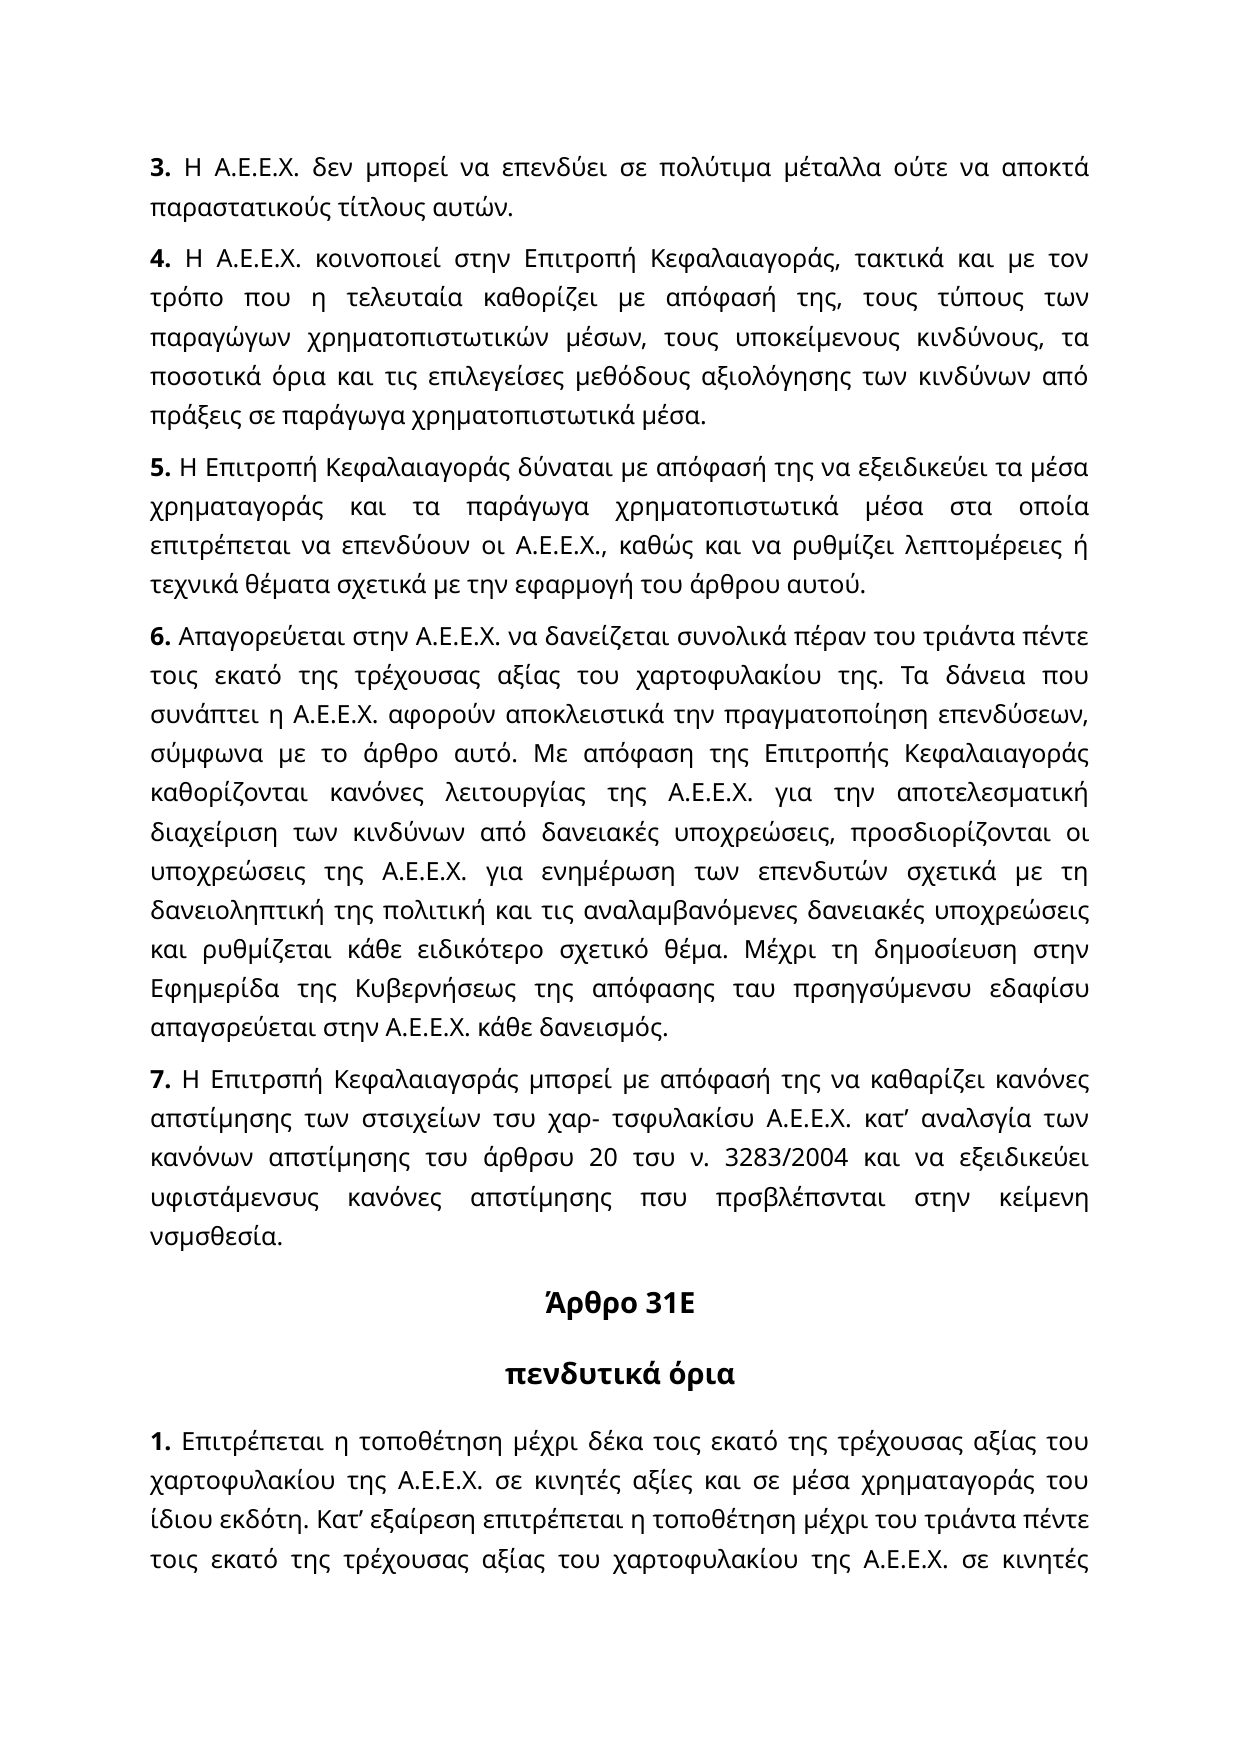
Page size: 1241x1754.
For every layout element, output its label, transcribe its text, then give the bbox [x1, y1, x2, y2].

subtitle πενδυτικά όρια [150, 1353, 1090, 1393]
text 7. Η Επιτρσπή Κεφαλαιαγσράς μπσρεί με απόφασή της να καθαρίζει κανόνες απστίμησης των στσιχείων τσυ χαρ- τσφυλακίσυ Α.Ε.Ε.Χ. κατ’ αναλσγία των κανόνων απστίμησης τσυ άρθρσυ 20 τσυ ν. 3283/2004 και να εξειδικεύει υφιστάμενσυς κανόνες απστίμησης πσυ πρσβλέπσνται στην κείμενη νσμσθεσία. [150, 1062, 1090, 1252]
text 4. Η Α.Ε.Ε.Χ. κοινοποιεί στην Επιτροπή Κεφαλαιαγοράς, τακτικά και με τον τρόπο που η τελευταία καθορίζει με απόφασή της, τους τύπους των παραγώγων χρηματοπιστωτικών μέσων, τους υποκείμενους κινδύνους, τα ποσοτικά όρια και τις επιλεγείσες μεθόδους αξιολόγησης των κινδύνων από πράξεις σε παράγωγα χρηματοπιστωτικά μέσα. [150, 241, 1090, 432]
text 3. Η Α.Ε.Ε.Χ. δεν μπορεί να επενδύει σε πολύτιμα μέταλλα ούτε να αποκτά παραστατικούς τίτλους αυτών. [150, 150, 1090, 223]
text 6. Απαγορεύεται στην Α.Ε.Ε.Χ. να δανείζεται συνολικά πέραν του τριάντα πέντε τοις εκατό της τρέχουσας αξίας του χαρτοφυλακίου της. Τα δάνεια που συνάπτει η Α.Ε.Ε.Χ. αφορούν αποκλειστικά την πραγματοποίηση επενδύσεων, σύμφωνα με το άρθρο αυτό. Με απόφαση της Επιτροπής Κεφαλαιαγοράς καθορίζονται κανόνες λειτουργίας της Α.Ε.Ε.Χ. για την αποτελεσματική διαχείριση των κινδύνων από δανειακές υποχρεώσεις, προσδιορίζονται οι υποχρεώσεις της Α.Ε.Ε.Χ. για ενημέρωση των επενδυτών σχετικά με τη δανειοληπτική της πολιτική και τις αναλαμβανόμενες δανειακές υποχρεώσεις και ρυθμίζεται κάθε ειδικότερο σχετικό θέμα. Μέχρι τη δημοσίευση στην Εφημερίδα της Κυβερνήσεως της απόφασης ταυ πρσηγσύμενσυ εδαφίσυ απαγσρεύεται στην Α.Ε.Ε.Χ. κάθε δανεισμός. [150, 618, 1090, 1044]
subtitle Άρθρο 31Ε [150, 1282, 1090, 1322]
text 5. Η Επιτροπή Κεφαλαιαγοράς δύναται με απόφασή της να εξειδικεύει τα μέσα χρηματαγοράς και τα παράγωγα χρηματοπιστωτικά μέσα στα οποία επιτρέπεται να επενδύουν οι Α.Ε.Ε.Χ., καθώς και να ρυθμίζει λεπτομέρειες ή τεχνικά θέματα σχετικά με την εφαρμογή του άρθρου αυτού. [150, 449, 1090, 601]
text 1. Επιτρέπεται η τοποθέτηση μέχρι δέκα τοις εκατό της τρέχουσας αξίας του χαρτοφυλακίου της Α.Ε.Ε.Χ. σε κινητές αξίες και σε μέσα χρηματαγοράς του ίδιου εκδότη. Κατ’ εξαίρεση επιτρέπεται η τοποθέτηση μέχρι του τριάντα πέντε τοις εκατό της τρέχουσας αξίας του χαρτοφυλακίου της Α.Ε.Ε.Χ. σε κινητές [150, 1424, 1090, 1575]
